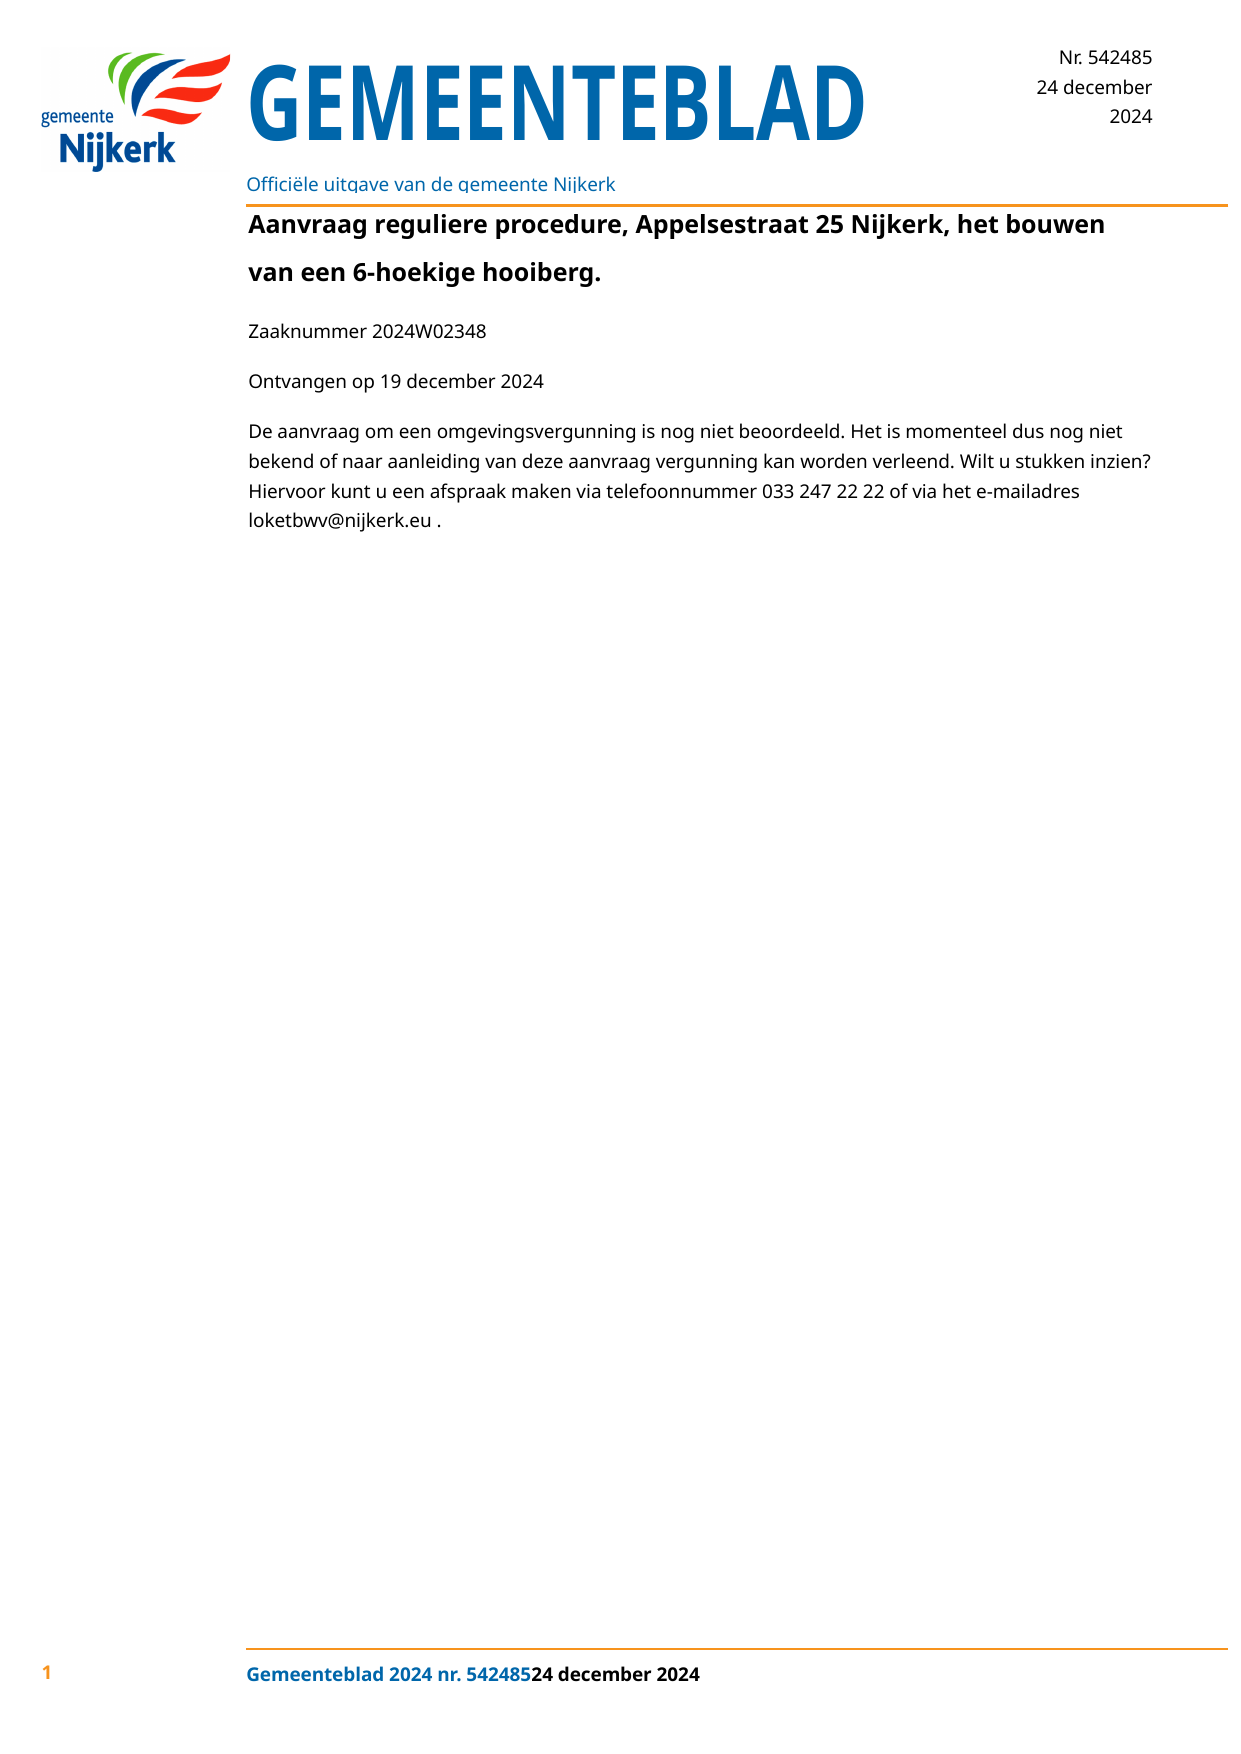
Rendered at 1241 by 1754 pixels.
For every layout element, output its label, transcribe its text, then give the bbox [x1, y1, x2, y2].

picture [41, 47, 231, 172]
text Zaaknummer 2024W02348 [248, 318, 1152, 344]
text Ontvangen op 19 december 2024 [248, 368, 1152, 394]
text Aanvraag reguliere procedure, Appelsestraat 25 Nijkerk, het bouwen van een 6-hoekige hooiberg. [248, 207, 1152, 288]
text De aanvraag om een omgevingsvergunning is nog niet beoordeeld. Het is momenteel dus nog niet bekend of naar aanleiding van deze aanvraag vergunning kan worden verleend. Wilt u stukken inzien? Hiervoor kunt u een afspraak maken via telefoonnummer 033 247 22 22 of via het e-mailadres loketbwv@nijkerk.eu . [248, 419, 1152, 533]
